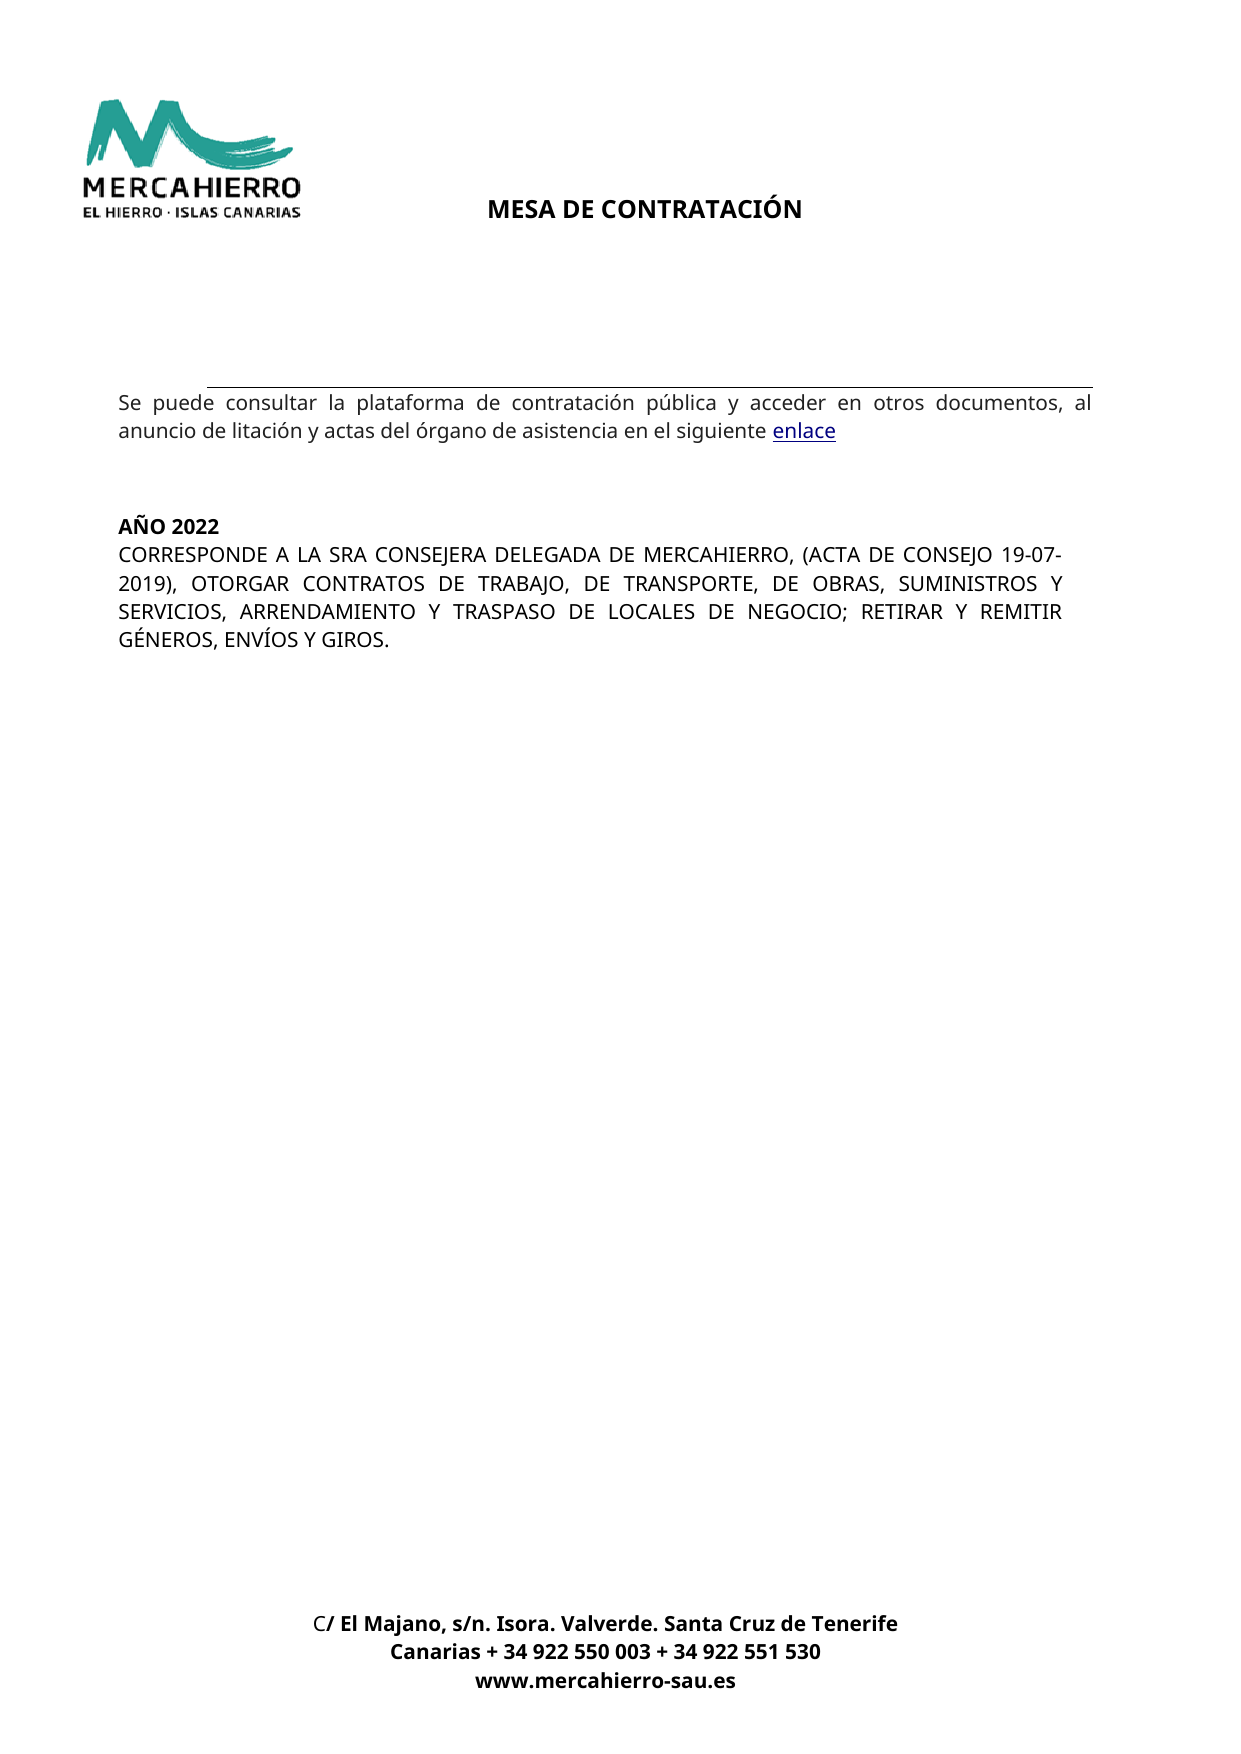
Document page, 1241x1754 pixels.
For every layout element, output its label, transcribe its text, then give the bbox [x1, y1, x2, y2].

text Se puede consultar la plataforma de contratación pública y acceder en otros documentos, al anuncio de litación y actas del órgano de asistencia en el siguiente enlace [118, 388, 1093, 445]
text AÑO 2022 [118, 512, 1063, 540]
text CORRESPONDE A LA SRA CONSEJERA DELEGADA DE MERCAHIERRO, (ACTA DE CONSEJO 19-07-2019), OTORGAR CONTRATOS DE TRABAJO, DE TRANSPORTE, DE OBRAS, SUMINISTROS Y SERVICIOS, ARRENDAMIENTO Y TRASPASO DE LOCALES DE NEGOCIO; RETIRAR Y REMITIR GÉNEROS, ENVÍOS Y GIROS. [118, 540, 1063, 654]
